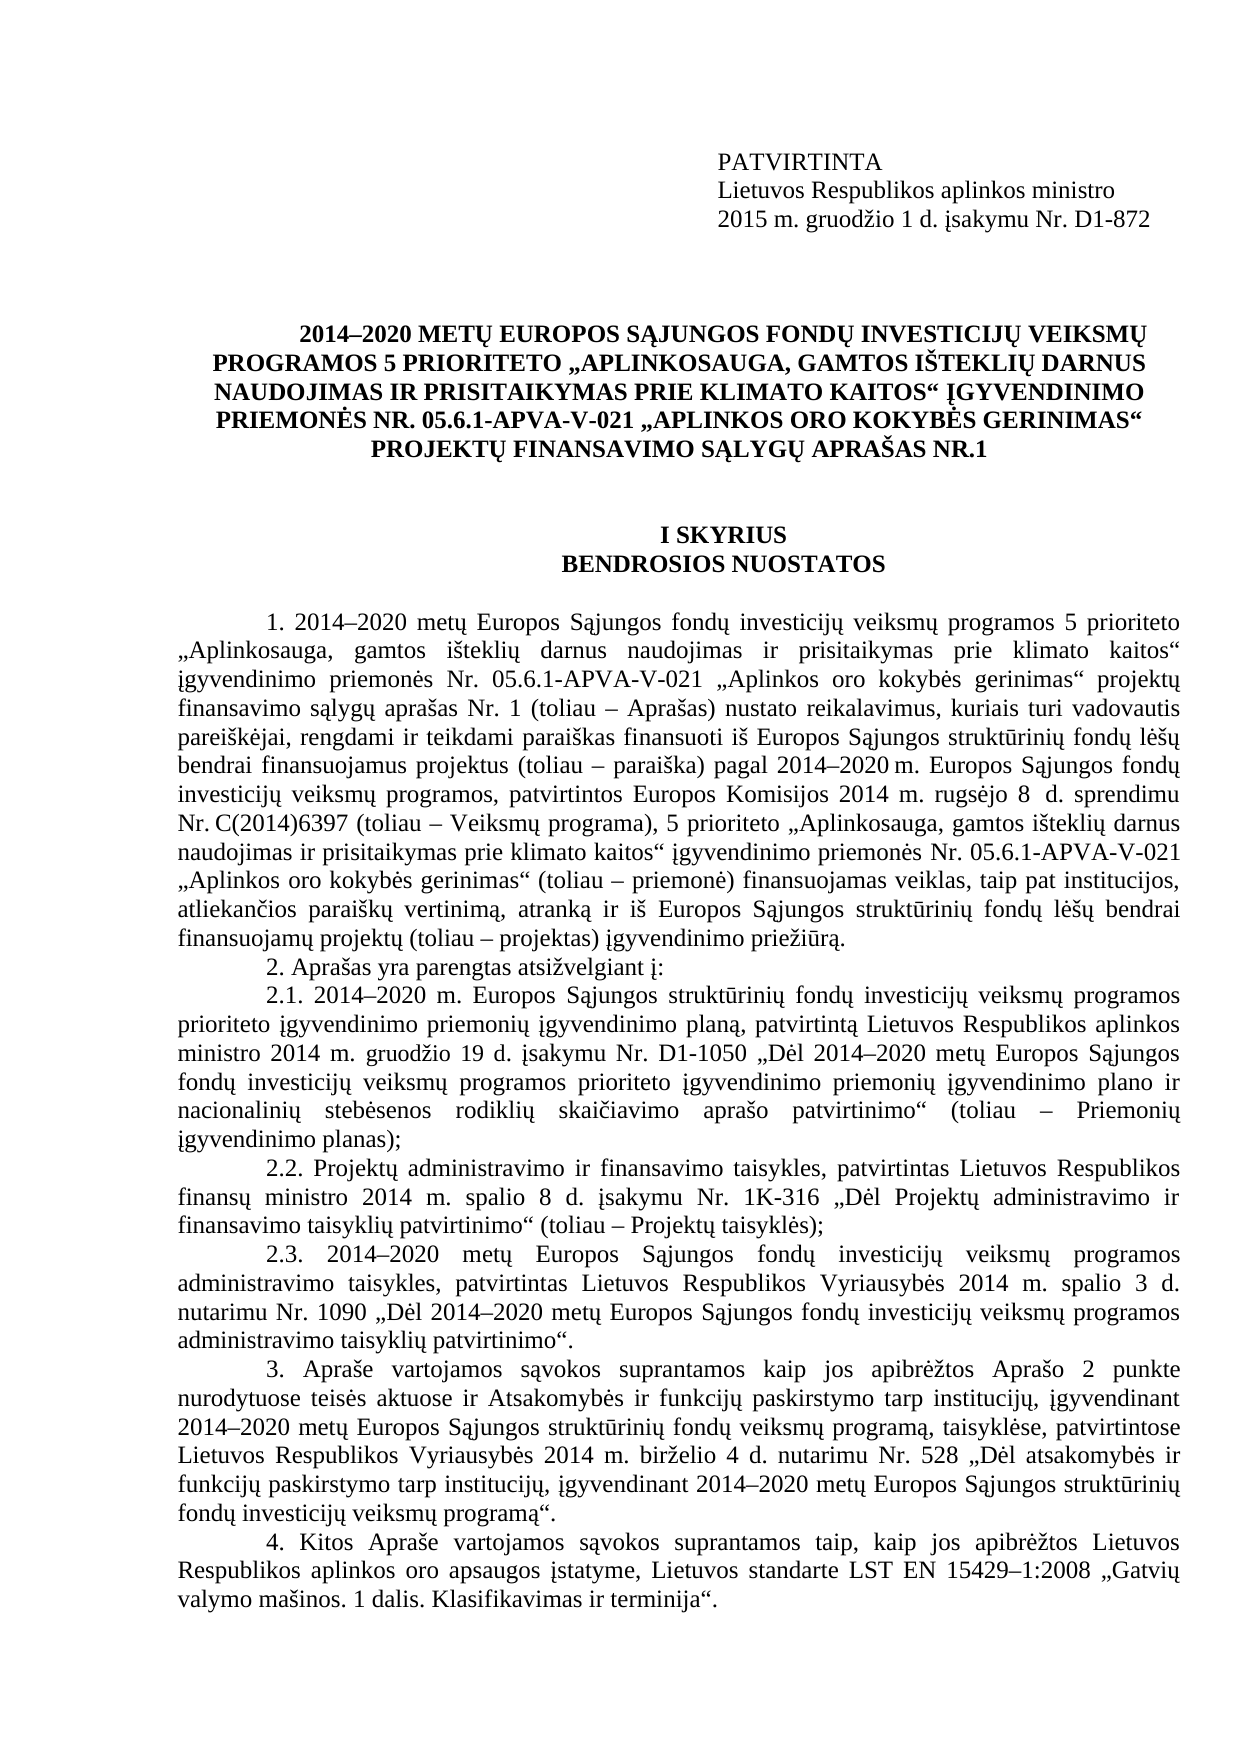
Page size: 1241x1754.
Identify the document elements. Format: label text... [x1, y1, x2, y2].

text 2014–2020 METŲ EUROPOS SĄJUNGOS FONDŲ INVESTICIJŲ VEIKSMŲ PROGRAMOS 5 PRIORITETO „APLINKOSAUGA, GAMTOS IŠTEKLIŲ DARNUS NAUDOJIMAS IR PRISITAIKYMAS PRIE KLIMATO KAITOS“ ĮGYVENDINIMO PRIEMONĖS NR. 05.6.1-APVA-V-021 „APLINKOS ORO KOKYBĖS GERINIMAS“ PROJEKTŲ FINANSAVIMO SĄLYGŲ APRAŠAS NR.1 [177, 319, 1181, 463]
text PATVIRTINTA [582, 147, 1181, 176]
text 2.1. 2014–2020 m. Europos Sąjungos struktūrinių fondų investicijų veiksmų programos prioriteto įgyvendinimo priemonių įgyvendinimo planą, patvirtintą Lietuvos Respublikos aplinkos ministro 2014 m. gruodžio 19 d. įsakymu Nr. D1-1050 „Dėl 2014–2020 metų Europos Sąjungos fondų investicijų veiksmų programos prioriteto įgyvendinimo priemonių įgyvendinimo plano ir nacionalinių stebėsenos rodiklių skaičiavimo aprašo patvirtinimo“ (toliau – Priemonių įgyvendinimo planas); [177, 981, 1181, 1153]
text Lietuvos Respublikos aplinkos ministro [582, 176, 1181, 204]
text 2.3. 2014–2020 metų Europos Sąjungos fondų investicijų veiksmų programos administravimo taisykles, patvirtintas Lietuvos Respublikos Vyriausybės 2014 m. spalio 3 d. nutarimu Nr. 1090 „Dėl 2014–2020 metų Europos Sąjungos fondų investicijų veiksmų programos administravimo taisyklių patvirtinimo“. [177, 1239, 1181, 1354]
text 2.2. Projektų administravimo ir finansavimo taisykles, patvirtintas Lietuvos Respublikos finansų ministro 2014 m. spalio 8 d. įsakymu Nr. 1K-316 „Dėl Projektų administravimo ir finansavimo taisyklių patvirtinimo“ (toliau – Projektų taisyklės); [177, 1153, 1181, 1239]
text 2. Aprašas yra parengtas atsižvelgiant į: [177, 952, 1181, 981]
text I SKYRIUS [177, 521, 1181, 549]
text 4. Kitos Apraše vartojamos sąvokos suprantamos taip, kaip jos apibrėžtos Lietuvos Respublikos aplinkos oro apsaugos įstatyme, Lietuvos standarte LST EN 15429–1:2008 „Gatvių valymo mašinos. 1 dalis. Klasifikavimas ir terminija“. [177, 1527, 1181, 1613]
text 3. Apraše vartojamos sąvokos suprantamos kaip jos apibrėžtos Aprašo 2 punkte nurodytuose teisės aktuose ir Atsakomybės ir funkcijų paskirstymo tarp institucijų, įgyvendinant 2014–2020 metų Europos Sąjungos struktūrinių fondų veiksmų programą, taisyklėse, patvirtintose Lietuvos Respublikos Vyriausybės 2014 m. birželio 4 d. nutarimu Nr. 528 „Dėl atsakomybės ir funkcijų paskirstymo tarp institucijų, įgyvendinant 2014–2020 metų Europos Sąjungos struktūrinių fondų investicijų veiksmų programą“. [177, 1354, 1181, 1527]
text 1. 2014–2020 metų Europos Sąjungos fondų investicijų veiksmų programos 5 prioriteto „Aplinkosauga, gamtos išteklių darnus naudojimas ir prisitaikymas prie klimato kaitos“ įgyvendinimo priemonės Nr. 05.6.1-APVA-V-021 „Aplinkos oro kokybės gerinimas“ projektų finansavimo sąlygų aprašas Nr. 1 (toliau – Aprašas) nustato reikalavimus, kuriais turi vadovautis pareiškėjai, rengdami ir teikdami paraiškas finansuoti iš Europos Sąjungos struktūrinių fondų lėšų bendrai finansuojamus projektus (toliau – paraiška) pagal 2014–2020 m. Europos Sąjungos fondų investicijų veiksmų programos, patvirtintos Europos Komisijos 2014 m. rugsėjo 8 d. sprendimu Nr. C(2014)6397 (toliau – Veiksmų programa), 5 prioriteto „Aplinkosauga, gamtos išteklių darnus naudojimas ir prisitaikymas prie klimato kaitos“ įgyvendinimo priemonės Nr. 05.6.1-APVA-V-021 „Aplinkos oro kokybės gerinimas“ (toliau – priemonė) finansuojamas veiklas, taip pat institucijos, atliekančios paraiškų vertinimą, atranką ir iš Europos Sąjungos struktūrinių fondų lėšų bendrai finansuojamų projektų (toliau – projektas) įgyvendinimo priežiūrą. [177, 607, 1181, 952]
text BENDROSIOS NUOSTATOS [177, 549, 1181, 578]
text 2015 m. gruodžio 1 d. įsakymu Nr. D1-872 [582, 204, 1181, 233]
